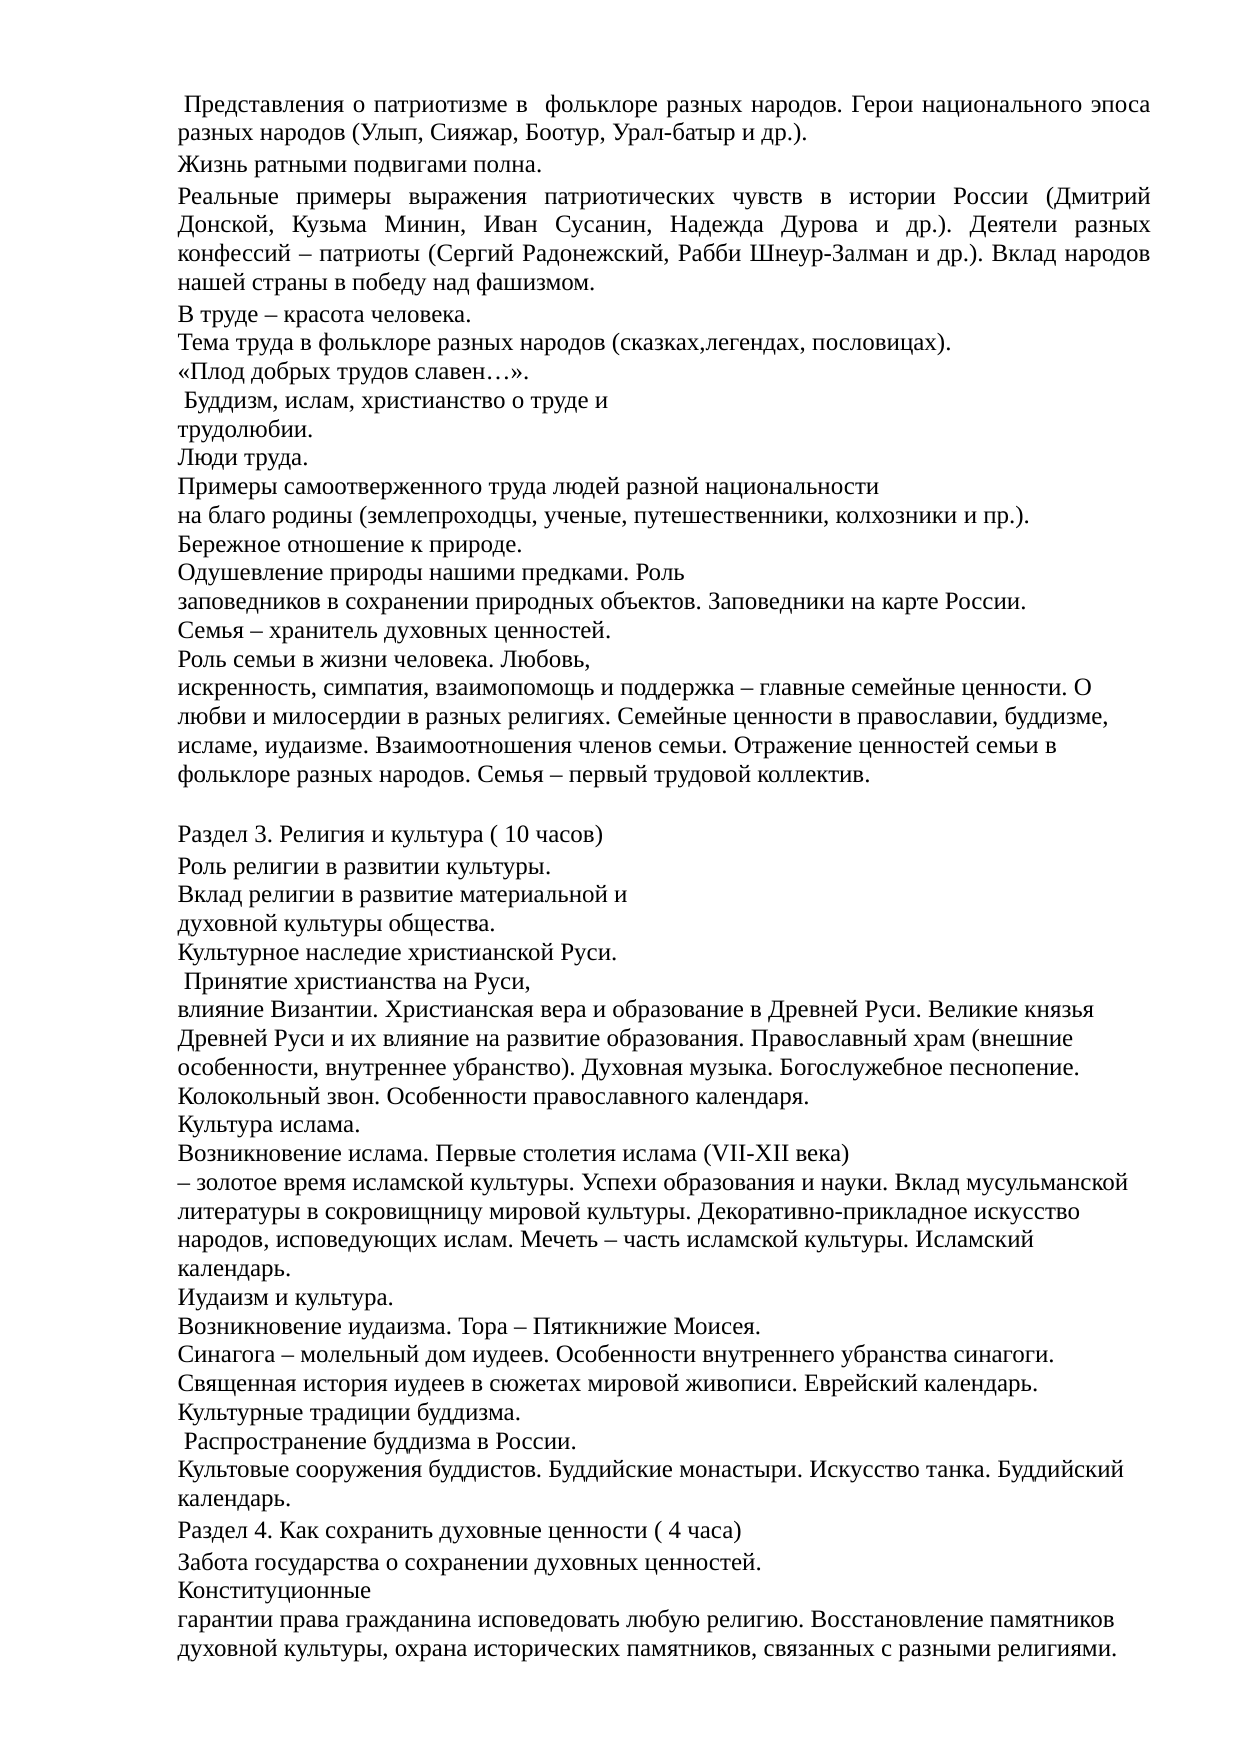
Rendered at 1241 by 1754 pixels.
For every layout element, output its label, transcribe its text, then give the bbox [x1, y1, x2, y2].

text особенности, внутреннее убранство). Духовная музыка. Богослужебное песнопение. [177, 1052, 1152, 1081]
text Раздел 3. Религия и культура ( 10 часов) [177, 819, 1152, 848]
text фольклоре разных народов. Семья – первый трудовой коллектив. [177, 759, 1152, 787]
text духовной культуры общества. [177, 908, 1152, 937]
text Иудаизм и культура. [177, 1282, 1152, 1311]
text Раздел 4. Как сохранить духовные ценности ( 4 часа) [177, 1515, 1152, 1544]
text В труде – красота человека. [177, 299, 1152, 327]
text гарантии права гражданина исповедовать любую религию. Восстановление памятников [177, 1604, 1152, 1633]
text Бережное отношение к природе. [177, 529, 1152, 557]
text Тема труда в фольклоре разных народов (сказках,легендах, пословицах). [177, 327, 1152, 356]
text любви и милосердии в разных религиях. Семейные ценности в православии, буддизме, [177, 701, 1152, 730]
text Роль семьи в жизни человека. Любовь, [177, 644, 1152, 672]
text Одушевление природы нашими предками. Роль [177, 557, 1152, 586]
text народов, исповедующих ислам. Мечеть – часть исламской культуры. Исламский [177, 1224, 1152, 1253]
text Жизнь ратными подвигами полна. [177, 149, 1152, 178]
text Роль религии в развитии культуры. [177, 851, 1152, 879]
text Конституционные [177, 1575, 1152, 1604]
text Буддизм, ислам, христианство о труде и [177, 385, 1152, 414]
text Священная история иудеев в сюжетах мировой живописи. Еврейский календарь. [177, 1368, 1152, 1397]
text влияние Византии. Христианская вера и образование в Древней Руси. Великие князья [177, 994, 1152, 1023]
text Семья – хранитель духовных ценностей. [177, 615, 1152, 644]
text Примеры самоотверженного труда людей разной национальности [177, 471, 1152, 500]
text – золотое время исламской культуры. Успехи образования и науки. Вклад мусульманской [177, 1167, 1152, 1196]
text Культурные традиции буддизма. [177, 1397, 1152, 1426]
text Реальные примеры выражения патриотических чувств в истории России (Дмитрий Донской, Кузьма Минин, Иван Сусанин, Надежда Дурова и др.). Деятели разных конфессий – патриоты (Сергий Радонежский, Рабби Шнеур-Залман и др.). Вклад народов нашей страны в победу над фашизмом. [177, 181, 1152, 296]
text Возникновение ислама. Первые столетия ислама (VII-XII века) [177, 1138, 1152, 1167]
text на благо родины (землепроходцы, ученые, путешественники, колхозники и пр.). [177, 500, 1152, 529]
text Люди труда. [177, 442, 1152, 471]
text духовной культуры, охрана исторических памятников, связанных с разными религиями. [177, 1633, 1152, 1662]
text Принятие христианства на Руси, [177, 966, 1152, 994]
text исламе, иудаизме. Взаимоотношения членов семьи. Отражение ценностей семьи в [177, 730, 1152, 759]
text Вклад религии в развитие материальной и [177, 879, 1152, 908]
text «Плод добрых трудов славен…». [177, 356, 1152, 385]
text Синагога – молельный дом иудеев. Особенности внутреннего убранства синагоги. [177, 1339, 1152, 1368]
text Культура ислама. [177, 1109, 1152, 1138]
text трудолюбии. [177, 414, 1152, 442]
text Культурное наследие христианской Руси. [177, 937, 1152, 966]
text литературы в сокровищницу мировой культуры. Декоративно-прикладное искусство [177, 1196, 1152, 1224]
text календарь. [177, 1253, 1152, 1282]
text заповедников в сохранении природных объектов. Заповедники на карте России. [177, 586, 1152, 615]
text Распространение буддизма в России. [177, 1426, 1152, 1454]
text Возникновение иудаизма. Тора – Пятикнижие Моисея. [177, 1311, 1152, 1339]
text Древней Руси и их влияние на развитие образования. Православный храм (внешние [177, 1023, 1152, 1052]
text Представления о патриотизме в фольклоре разных народов. Герои национального эпоса разных народов (Улып, Сияжар, Боотур, Урал-батыр и др.). [177, 89, 1152, 146]
text искренность, симпатия, взаимопомощь и поддержка – главные семейные ценности. О [177, 672, 1152, 701]
text календарь. [177, 1483, 1152, 1512]
text Колокольный звон. Особенности православного календаря. [177, 1081, 1152, 1109]
text Забота государства о сохранении духовных ценностей. [177, 1547, 1152, 1575]
text Культовые сооружения буддистов. Буддийские монастыри. Искусство танка. Буддийский [177, 1454, 1152, 1483]
